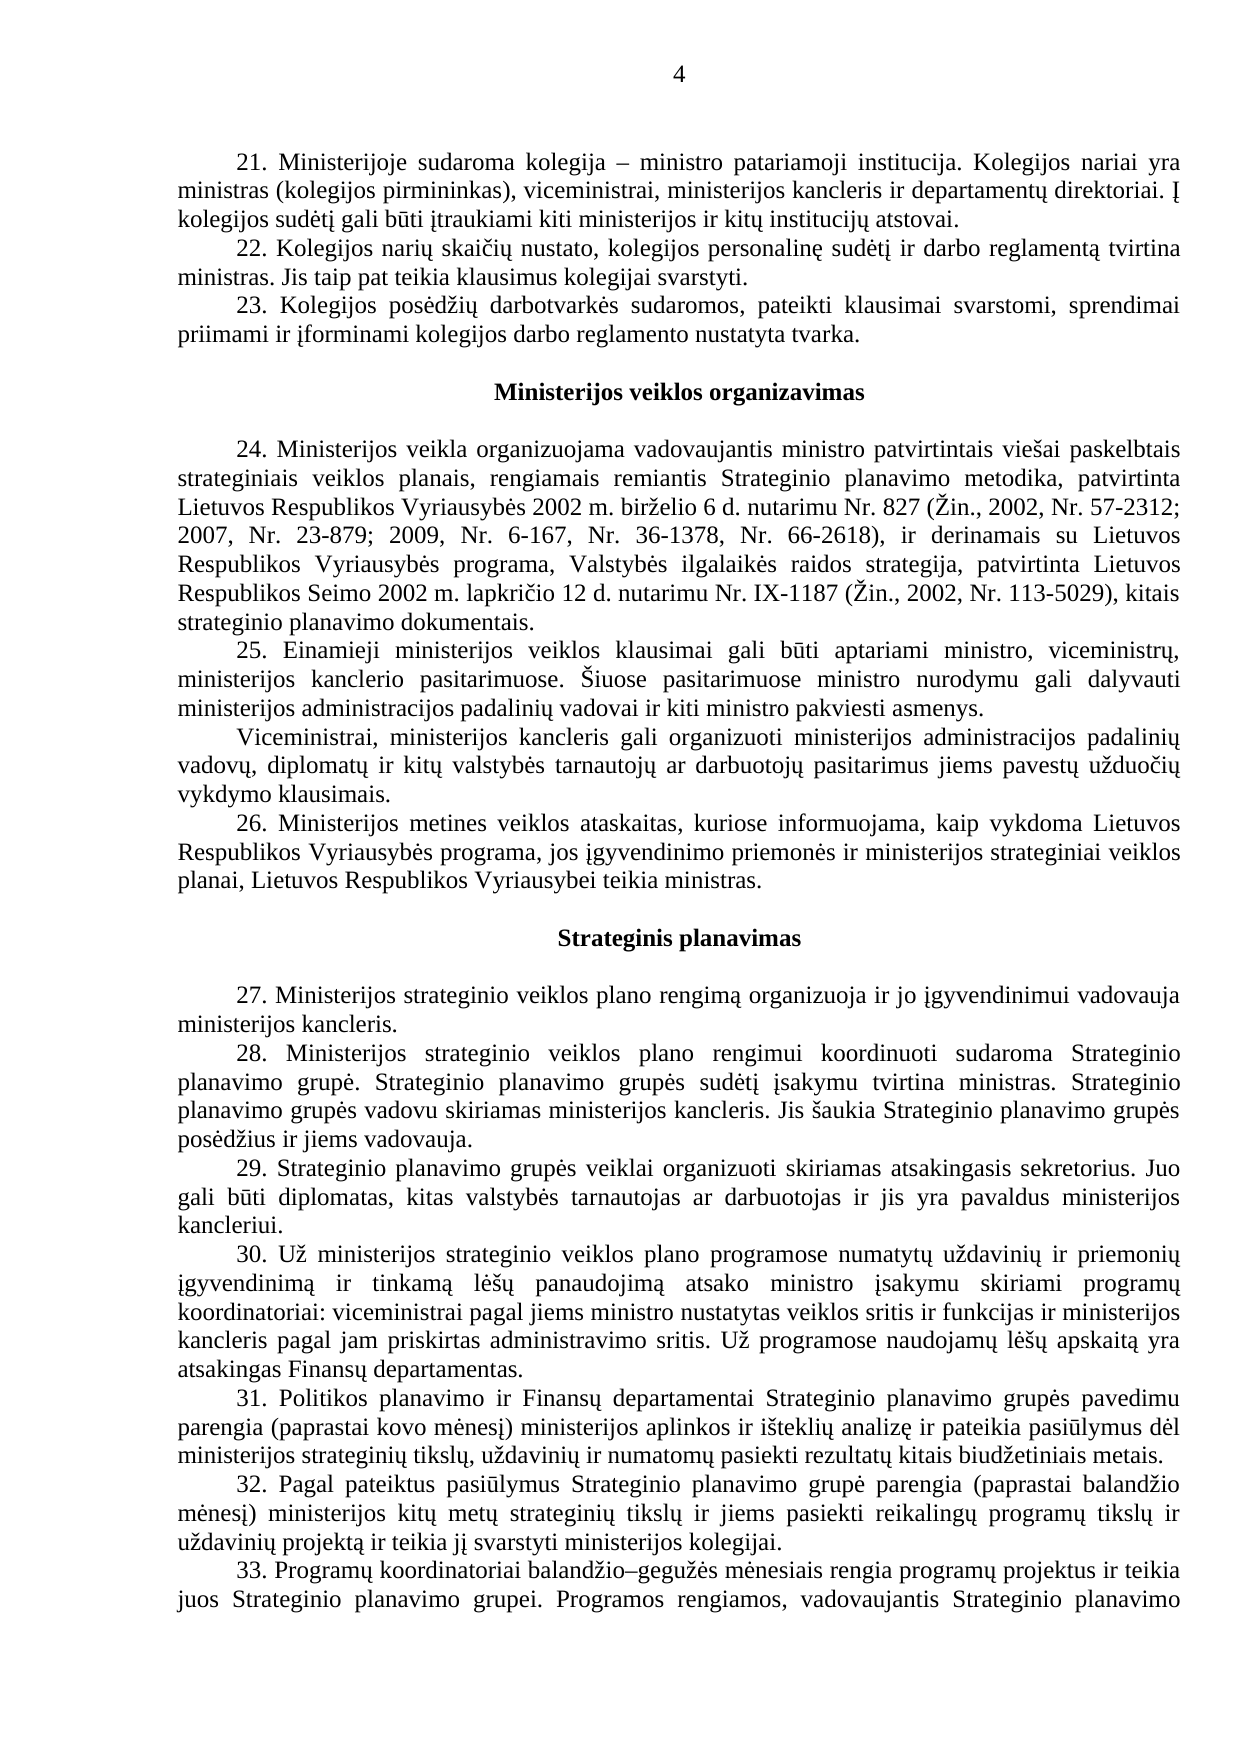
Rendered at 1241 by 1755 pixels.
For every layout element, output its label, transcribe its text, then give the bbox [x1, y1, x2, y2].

text 27. Ministerijos strateginio veiklos plano rengimą organizuoja ir jo įgyvendinimui vadovauja ministerijos kancleris. [177, 981, 1181, 1038]
text 31. Politikos planavimo ir Finansų departamentai Strateginio planavimo grupės pavedimu parengia (paprastai kovo mėnesį) ministerijos aplinkos ir išteklių analizę ir pateikia pasiūlymus dėl ministerijos strateginių tikslų, uždavinių ir numatomų pasiekti rezultatų kitais biudžetiniais metais. [177, 1383, 1181, 1469]
text 25. Einamieji ministerijos veiklos klausimai gali būti aptariami ministro, viceministrų, ministerijos kanclerio pasitarimuose. Šiuose pasitarimuose ministro nurodymu gali dalyvauti ministerijos administracijos padalinių vadovai ir kiti ministro pakviesti asmenys. [177, 636, 1181, 722]
text Strateginis planavimas [177, 923, 1181, 952]
text 33. Programų koordinatoriai balandžio–gegužės mėnesiais rengia programų projektus ir teikia juos Strateginio planavimo grupei. Programos rengiamos, vadovaujantis Strateginio planavimo [177, 1556, 1181, 1613]
text 29. Strateginio planavimo grupės veiklai organizuoti skiriamas atsakingasis sekretorius. Juo gali būti diplomatas, kitas valstybės tarnautojas ar darbuotojas ir jis yra pavaldus ministerijos kancleriui. [177, 1153, 1181, 1239]
text 28. Ministerijos strateginio veiklos plano rengimui koordinuoti sudaroma Strateginio planavimo grupė. Strateginio planavimo grupės sudėtį įsakymu tvirtina ministras. Strateginio planavimo grupės vadovu skiriamas ministerijos kancleris. Jis šaukia Strateginio planavimo grupės posėdžius ir jiems vadovauja. [177, 1038, 1181, 1153]
text 24. Ministerijos veikla organizuojama vadovaujantis ministro patvirtintais viešai paskelbtais strateginiais veiklos planais, rengiamais remiantis Strateginio planavimo metodika, patvirtinta Lietuvos Respublikos Vyriausybės 2002 m. birželio 6 d. nutarimu Nr. 827 (Žin., 2002, Nr. 57-2312; 2007, Nr. 23-879; 2009, Nr. 6-167, Nr. 36-1378, Nr. 66-2618), ir derinamais su Lietuvos Respublikos Vyriausybės programa, Valstybės ilgalaikės raidos strategija, patvirtinta Lietuvos Respublikos Seimo 2002 m. lapkričio 12 d. nutarimu Nr. IX-1187 (Žin., 2002, Nr. 113-5029), kitais strateginio planavimo dokumentais. [177, 434, 1181, 636]
text 21. Ministerijoje sudaroma kolegija – ministro patariamoji institucija. Kolegijos nariai yra ministras (kolegijos pirmininkas), viceministrai, ministerijos kancleris ir departamentų direktoriai. Į kolegijos sudėtį gali būti įtraukiami kiti ministerijos ir kitų institucijų atstovai. [177, 147, 1181, 233]
text 30. Už ministerijos strateginio veiklos plano programose numatytų uždavinių ir priemonių įgyvendinimą ir tinkamą lėšų panaudojimą atsako ministro įsakymu skiriami programų koordinatoriai: viceministrai pagal jiems ministro nustatytas veiklos sritis ir funkcijas ir ministerijos kancleris pagal jam priskirtas administravimo sritis. Už programose naudojamų lėšų apskaitą yra atsakingas Finansų departamentas. [177, 1239, 1181, 1383]
text Viceministrai, ministerijos kancleris gali organizuoti ministerijos administracijos padalinių vadovų, diplomatų ir kitų valstybės tarnautojų ar darbuotojų pasitarimus jiems pavestų užduočių vykdymo klausimais. [177, 722, 1181, 808]
text 22. Kolegijos narių skaičių nustato, kolegijos personalinę sudėtį ir darbo reglamentą tvirtina ministras. Jis taip pat teikia klausimus kolegijai svarstyti. [177, 233, 1181, 291]
text 23. Kolegijos posėdžių darbotvarkės sudaromos, pateikti klausimai svarstomi, sprendimai priimami ir įforminami kolegijos darbo reglamento nustatyta tvarka. [177, 291, 1181, 348]
text 26. Ministerijos metines veiklos ataskaitas, kuriose informuojama, kaip vykdoma Lietuvos Respublikos Vyriausybės programa, jos įgyvendinimo priemonės ir ministerijos strateginiai veiklos planai, Lietuvos Respublikos Vyriausybei teikia ministras. [177, 808, 1181, 894]
text Ministerijos veiklos organizavimas [177, 377, 1181, 406]
text 32. Pagal pateiktus pasiūlymus Strateginio planavimo grupė parengia (paprastai balandžio mėnesį) ministerijos kitų metų strateginių tikslų ir jiems pasiekti reikalingų programų tikslų ir uždavinių projektą ir teikia jį svarstyti ministerijos kolegijai. [177, 1469, 1181, 1556]
